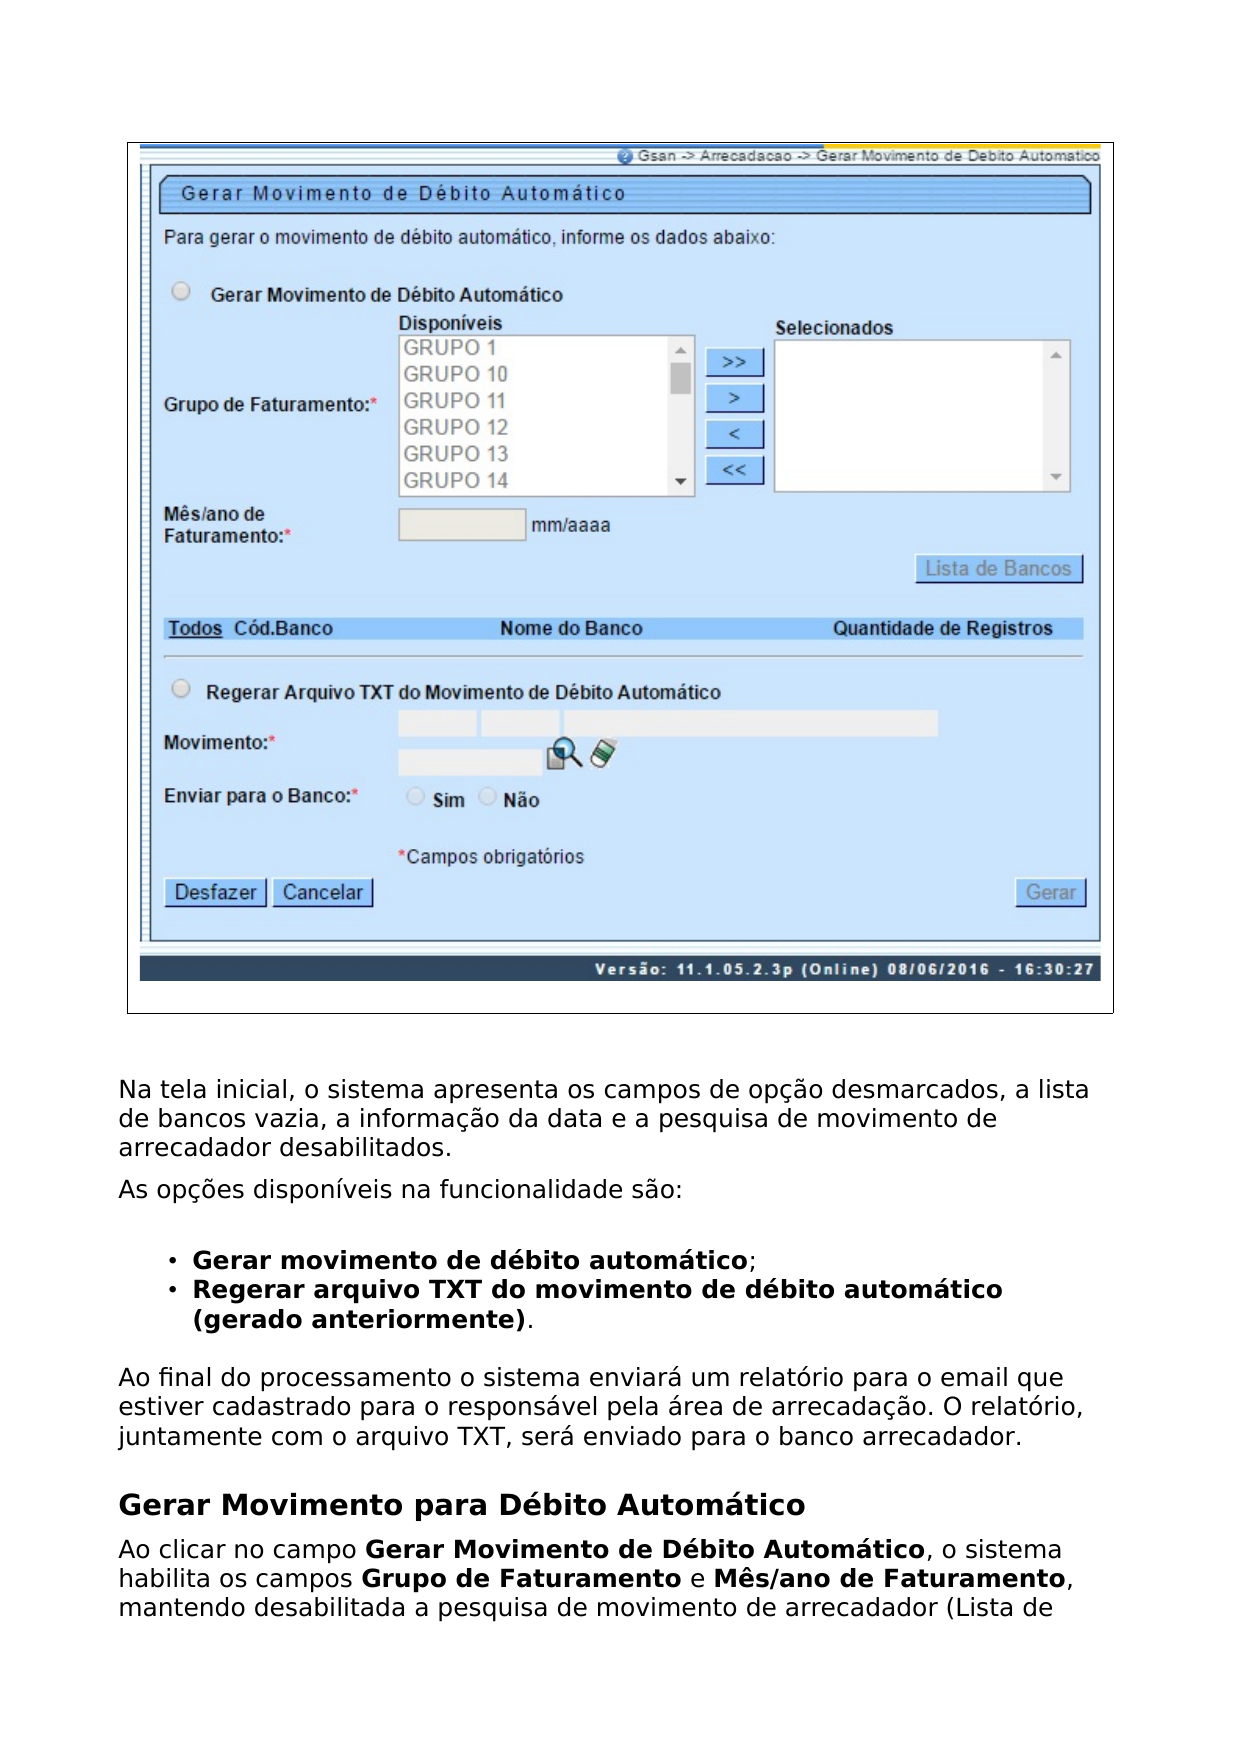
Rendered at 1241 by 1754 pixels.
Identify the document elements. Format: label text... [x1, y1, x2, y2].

text Na tela inicial, o sistema apresenta os campos de opção desmarcados, a lista de bancos vazia, a informação da data e a pesquisa de movimento de arrecadador desabilitados. [118, 1075, 1122, 1163]
table_header [128, 143, 1113, 1013]
picture [139, 144, 1101, 981]
text Ao clicar no campo Gerar Movimento de Débito Automático, o sistema habilita os campos Grupo de Faturamento e Mês/ano de Faturamento, mantendo desabilitada a pesquisa de movimento de arrecadador (Lista de [118, 1535, 1122, 1622]
text Ao final do processamento o sistema enviará um relatório para o email que estiver cadastrado para o responsável pela área de arrecadação. O relatório, juntamente com o arquivo TXT, será enviado para o banco arrecadador. [118, 1363, 1122, 1451]
subtitle Gerar Movimento para Débito Automático [118, 1488, 1122, 1522]
text As opções disponíveis na funcionalidade são: [118, 1175, 1122, 1204]
list Regerar arquivo TXT do movimento de débito automático (gerado anteriormente). [177, 1276, 1122, 1334]
list Gerar movimento de débito automático; [177, 1246, 1122, 1276]
